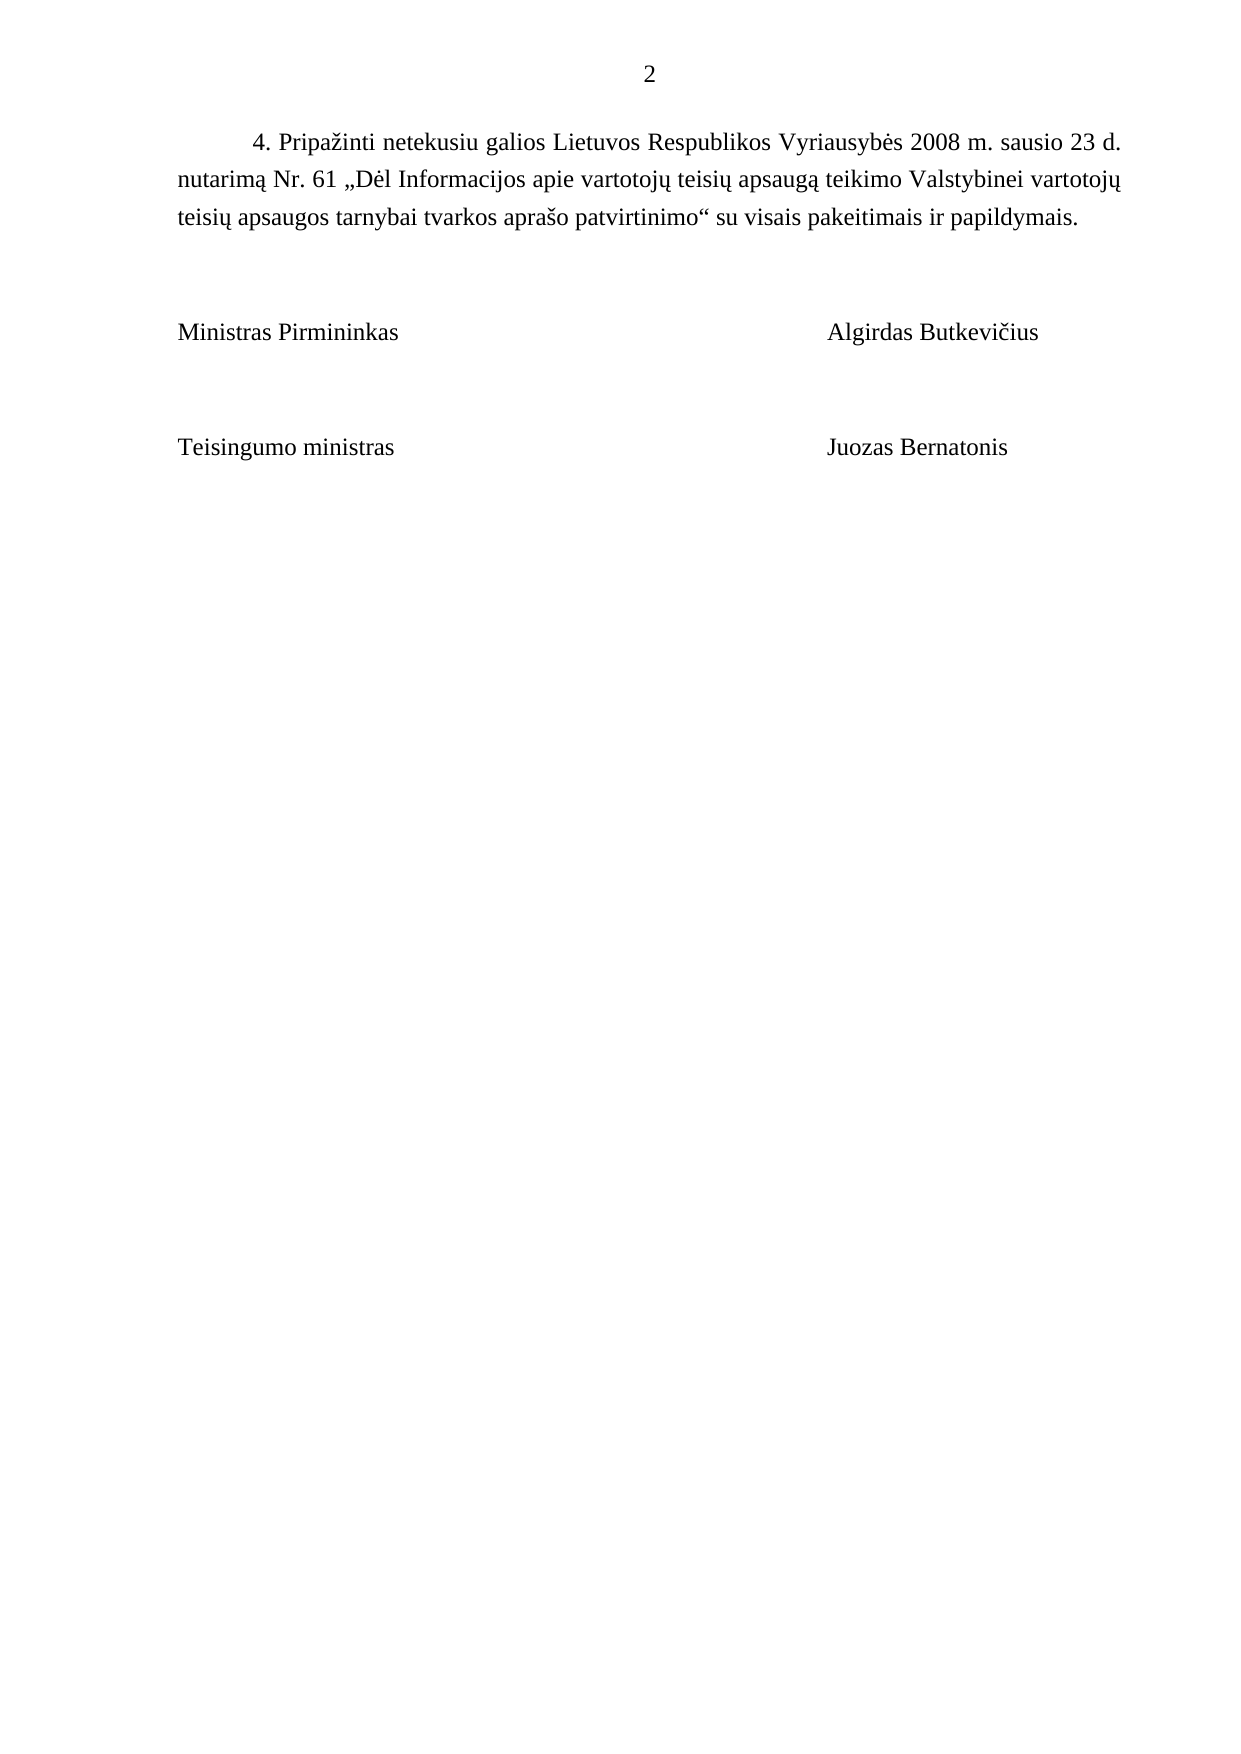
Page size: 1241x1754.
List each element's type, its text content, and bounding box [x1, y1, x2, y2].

text 4. Pripažinti netekusiu galios Lietuvos Respublikos Vyriausybės 2008 m. sausio 23 d. nutarimą Nr. 61 „Dėl Informacijos apie vartotojų teisių apsaugą teikimo Valstybinei vartotojų teisių apsaugos tarnybai tvarkos aprašo patvirtinimo“ su visais pakeitimais ir papildymais. [177, 118, 1122, 231]
text Teisingumo ministras Juozas Bernatonis [177, 432, 1122, 461]
text Ministras Pirmininkas Algirdas Butkevičius [177, 317, 1122, 346]
